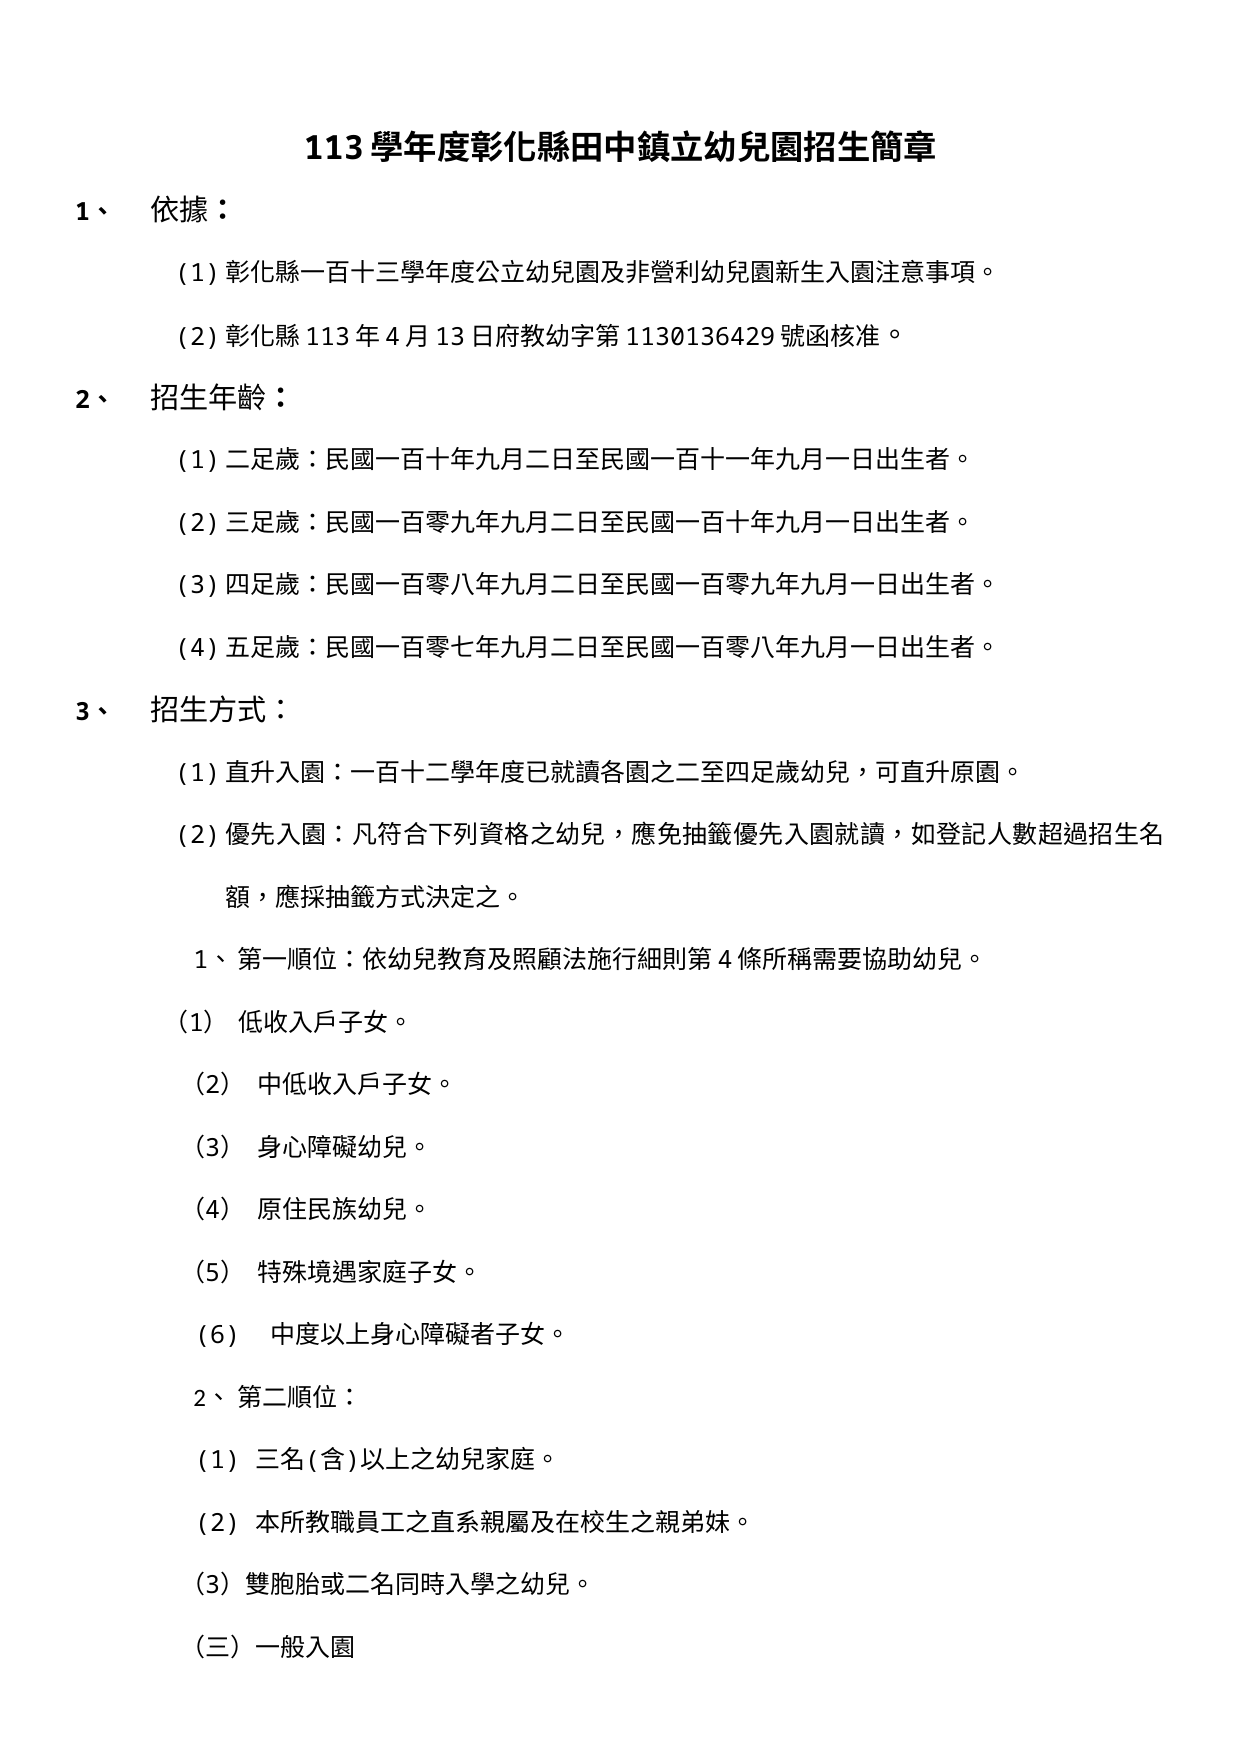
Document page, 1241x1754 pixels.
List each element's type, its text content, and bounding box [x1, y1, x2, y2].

list 低收入戶子女。 [164, 979, 1165, 1041]
list 優先入園：凡符合下列資格之幼兒，應免抽籤優先入園就讀，如登記人數超過招生名額，應採抽籤方式決定之。 [175, 791, 1165, 916]
text 113學年度彰化縣田中鎮立幼兒園招生簡章 [75, 104, 1165, 166]
text （3）雙胞胎或二名同時入學之幼兒。 [75, 1541, 1165, 1604]
list 二足歲：民國一百十年九月二日至民國一百十一年九月一日出生者。 [175, 416, 1165, 479]
list 第二順位： [193, 1354, 1165, 1416]
list 五足歲：民國一百零七年九月二日至民國一百零八年九月一日出生者。 [175, 604, 1165, 666]
text （三）一般入園 [75, 1604, 1165, 1666]
list 三足歲：民國一百零九年九月二日至民國一百十年九月一日出生者。 [175, 479, 1165, 541]
text (1) 三名(含)以上之幼兒家庭。 [75, 1416, 1165, 1479]
text （5） 特殊境遇家庭子女。 [75, 1229, 1165, 1291]
list 直升入園：一百十二學年度已就讀各園之二至四足歲幼兒，可直升原園。 [175, 729, 1165, 791]
list 四足歲：民國一百零八年九月二日至民國一百零九年九月一日出生者。 [175, 541, 1165, 604]
text (6) 中度以上身心障礙者子女。 [75, 1291, 1165, 1354]
list 第一順位：依幼兒教育及照顧法施行細則第4條所稱需要協助幼兒。 [193, 916, 1165, 979]
list 招生年齡： [75, 354, 1165, 416]
list 彰化縣一百十三學年度公立幼兒園及非營利幼兒園新生入園注意事項。 [175, 229, 1165, 291]
text （2） 中低收入戶子女。 [75, 1041, 1165, 1104]
list 彰化縣113年4月13日府教幼字第1130136429號函核准。 [175, 291, 1165, 354]
list 依據： [75, 166, 1165, 229]
text (2) 本所教職員工之直系親屬及在校生之親弟妹。 [75, 1479, 1165, 1541]
text （4） 原住民族幼兒。 [75, 1166, 1165, 1229]
list 招生方式： [75, 666, 1165, 729]
text （3） 身心障礙幼兒。 [75, 1104, 1165, 1166]
